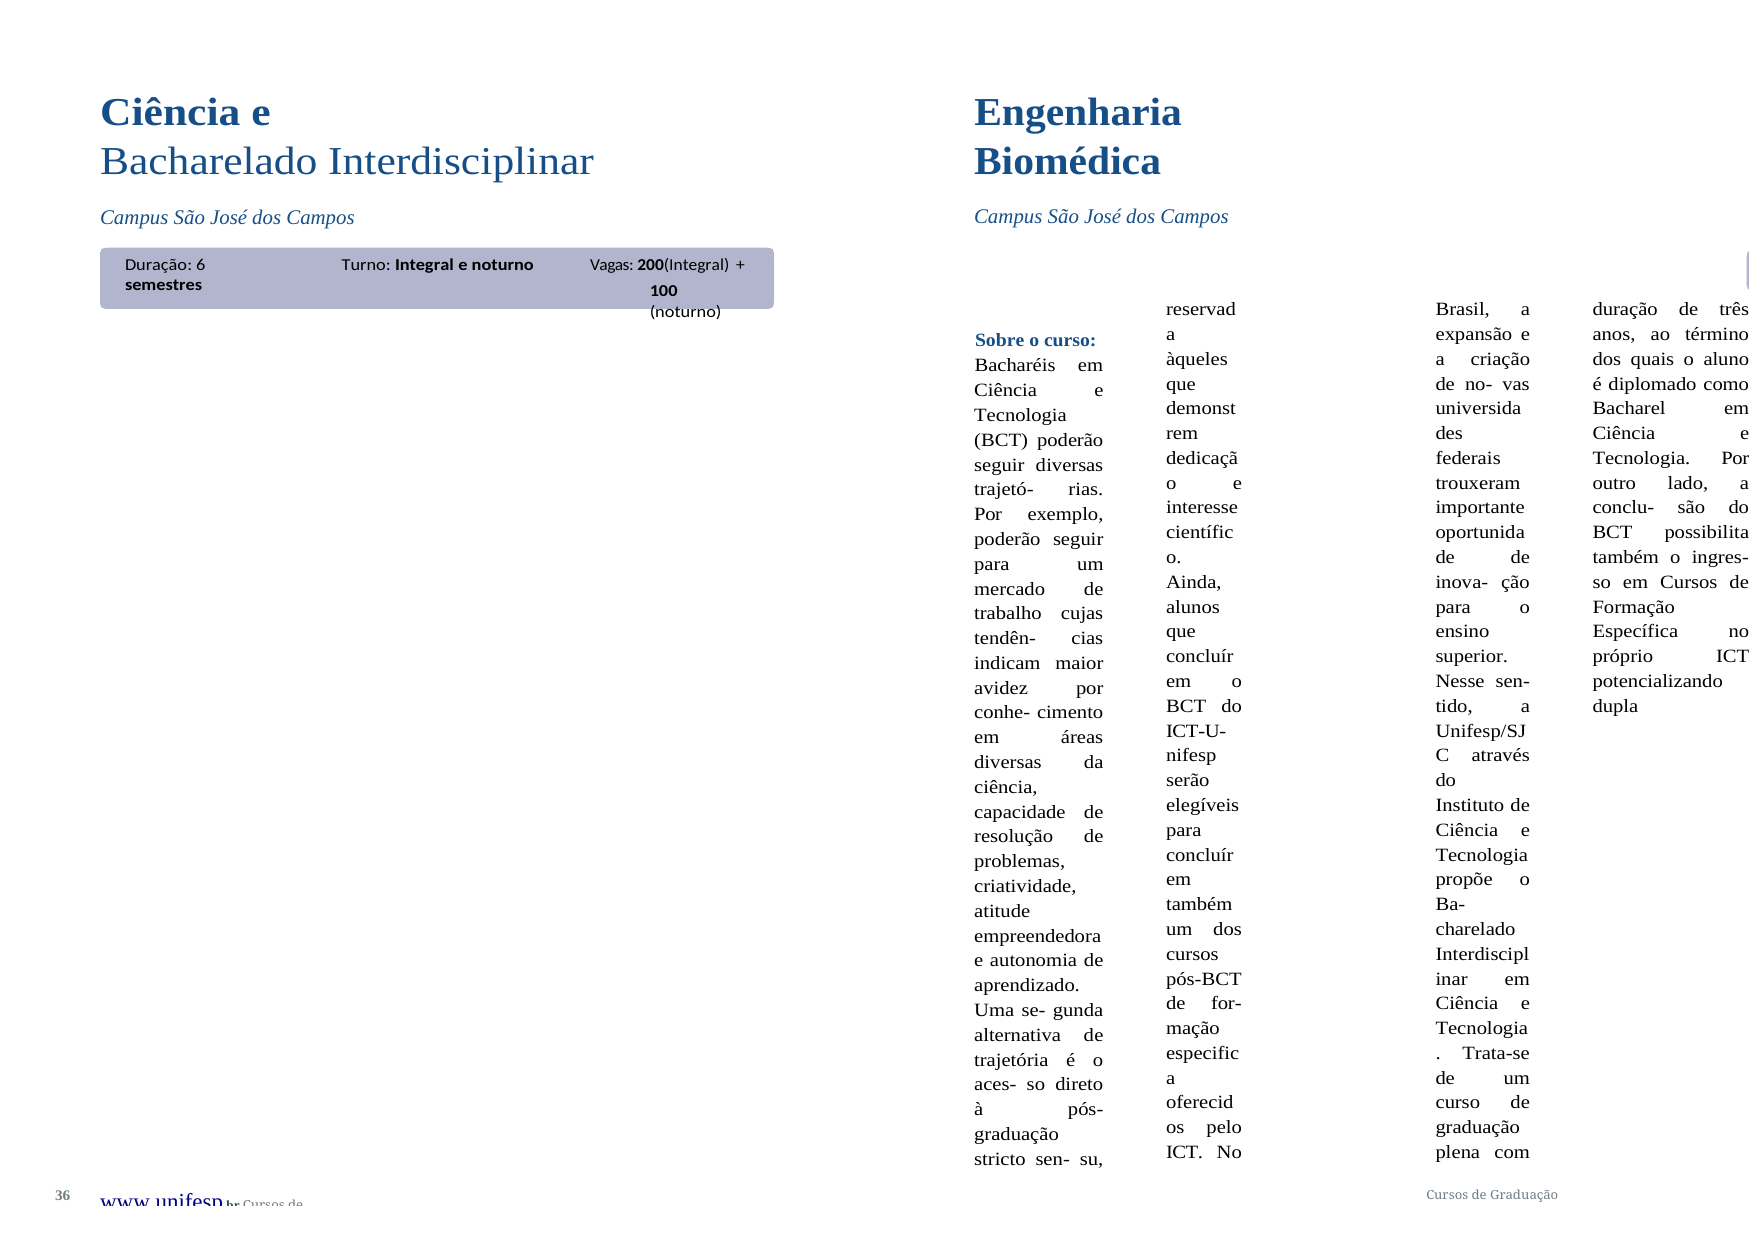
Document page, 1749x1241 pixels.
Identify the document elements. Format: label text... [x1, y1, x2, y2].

text Bacharéis em Ciência e Tecnologia (BCT) poderão seguir diversas trajetó- rias. Por exemplo, poderão seguir para um mercado de trabalho cujas tendên- cias indicam maior avidez por conhe- cimento em áreas diversas da ciência, capacidade de resolução de problemas, criatividade, atitude empreendedora e autonomia de aprendizado. Uma se- gunda alternativa de trajetória é o aces- so direto à pós-graduação stricto sen- su, [974, 354, 1103, 1169]
text Biomédica [974, 137, 1749, 183]
subtitle Bacharelado Interdisciplinar [100, 137, 607, 183]
text Campus São José dos Campos [974, 204, 1749, 228]
text Brasil, a expansão e a criação de no- vas universidades federais trouxeram importante oportunidade de inova- ção para o ensino superior. Nesse sen- tido, a Unifesp/SJC através do Instituto de Ciência e Tecnologia propõe o Ba- charelado Interdisciplinar em Ciência e Tecnologia. Trata-se de um curso de graduação plena com [1435, 298, 1530, 1163]
text duração de três anos, ao término dos quais o aluno é diplomado como Bacharel em Ciência e Tecnologia. Por outro lado, a conclu- são do BCT possibilita também o ingres- so em Cursos de Formação Específica no próprio ICT potencializando dupla [1592, 298, 1749, 716]
subtitle Sobre o curso: [975, 329, 1103, 351]
text reservada àqueles que demonstrem dedicação e interesse científico. Ainda, alunos que concluírem o BCT do ICT-U- nifesp serão elegíveis para concluírem também um dos cursos pós-BCT de for- mação especifica oferecidos pelo ICT. No [1166, 298, 1242, 1163]
subtitle Campus São José dos Campos [100, 204, 607, 229]
